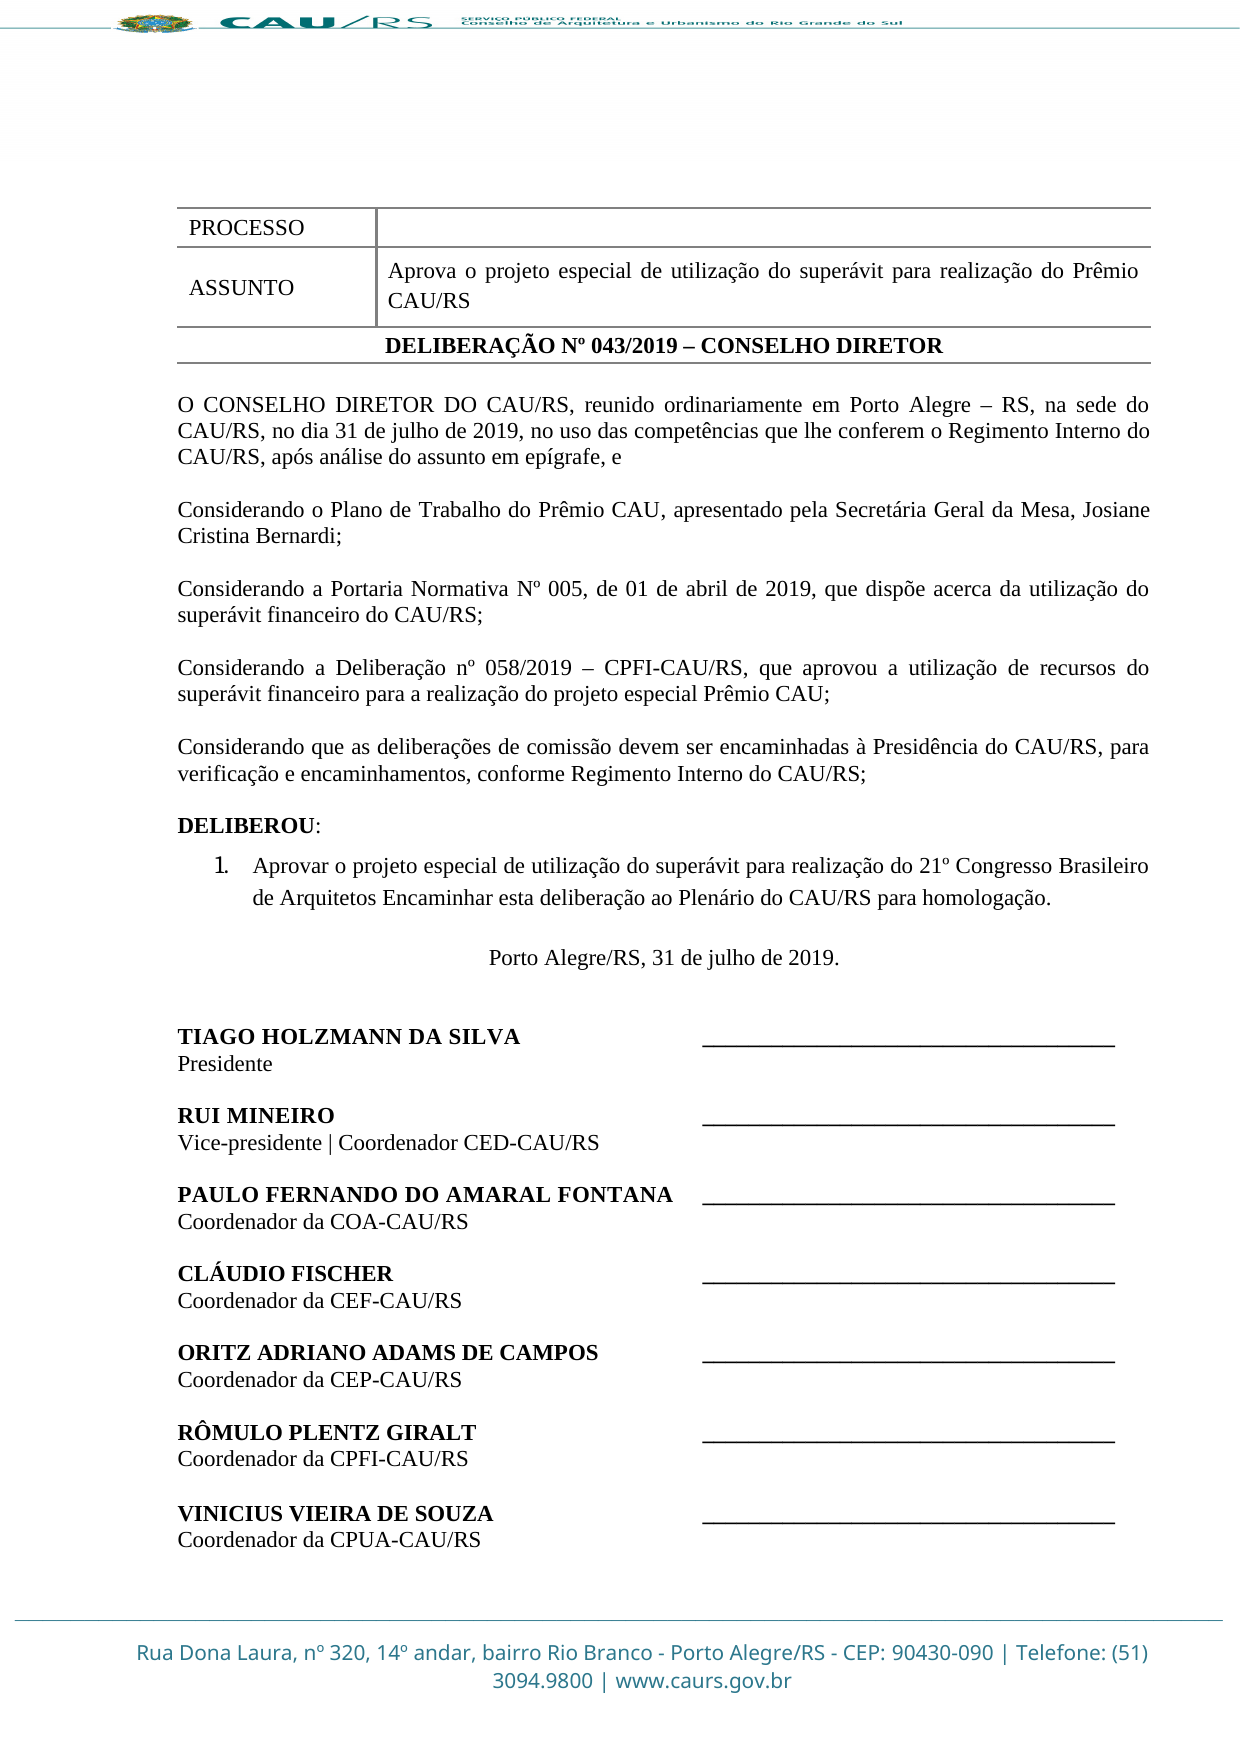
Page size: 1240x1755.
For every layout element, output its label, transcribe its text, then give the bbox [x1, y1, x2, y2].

table_cell Aprova o projeto especial de utilização do superávit para realização do Prêmio CAU/RS [378, 248, 1151, 326]
text Coordenador da CEF-CAU/RS [177, 1287, 1151, 1313]
text Coordenador da COA-CAU/RS [177, 1208, 1151, 1234]
text Porto Alegre/RS, 31 de julho de 2019. [177, 944, 1151, 971]
text VINICIUS VIEIRA DE SOUZA ____________________________________ [177, 1500, 1151, 1526]
table_header [663, 1445, 1151, 1474]
text Presidente [177, 1049, 1151, 1076]
text Coordenador da CEP-CAU/RS [177, 1366, 1151, 1392]
text O CONSELHO DIRETOR DO CAU/RS, reunido ordinariamente em Porto Alegre – RS, na sede do CAU/RS, no dia 31 de julho de 2019, no uso das competências que lhe conferem o Regimento Interno do CAU/RS, após análise do assunto em epígrafe, e [177, 391, 1151, 470]
table_header [378, 209, 1151, 246]
table_cell ASSUNTO [177, 248, 375, 326]
text CLÁUDIO FISCHER ____________________________________ [177, 1260, 1151, 1287]
table_header [663, 1526, 1151, 1555]
text ORITZ ADRIANO ADAMS DE CAMPOS ____________________________________ [177, 1339, 1151, 1366]
text Considerando que as deliberações de comissão devem ser encaminhadas à Presidência do CAU/RS, para verificação e encaminhamentos, conforme Regimento Interno do CAU/RS; [177, 733, 1151, 786]
table_header PROCESSO [177, 209, 375, 246]
table_header Coordenador da CPUA-CAU/RS [177, 1526, 663, 1555]
text Considerando o Plano de Trabalho do Prêmio CAU, apresentado pela Secretária Geral da Mesa, Josiane Cristina Bernardi; [177, 496, 1151, 549]
text Considerando a Deliberação nº 058/2019 – CPFI-CAU/RS, que aprovou a utilização de recursos do superávit financeiro para a realização do projeto especial Prêmio CAU; [177, 654, 1151, 707]
text PAULO FERNANDO DO AMARAL FONTANA ____________________________________ [177, 1181, 1151, 1208]
text DELIBEROU: [177, 812, 1151, 839]
text Considerando a Portaria Normativa Nº 005, de 01 de abril de 2019, que dispõe acerca da utilização do superávit financeiro do CAU/RS; [177, 575, 1151, 628]
text Vice-presidente | Coordenador CED-CAU/RS [177, 1129, 1151, 1155]
table_cell DELIBERAÇÃO Nº 043/2019 – CONSELHO DIRETOR [177, 328, 1151, 362]
text TIAGO HOLZMANN DA SILVA ____________________________________ [177, 1023, 1151, 1049]
text RÔMULO PLENTZ GIRALT ____________________________________ [177, 1418, 1151, 1445]
text RUI MINEIRO ____________________________________ [177, 1102, 1151, 1129]
table_header Coordenador da CPFI-CAU/RS [177, 1445, 663, 1474]
list Aprovar o projeto especial de utilização do superávit para realização do 21º Congresso Brasileiro de Arquitetos Encaminhar esta deliberação ao Plenário do CAU/RS para homologação. [215, 851, 1151, 910]
